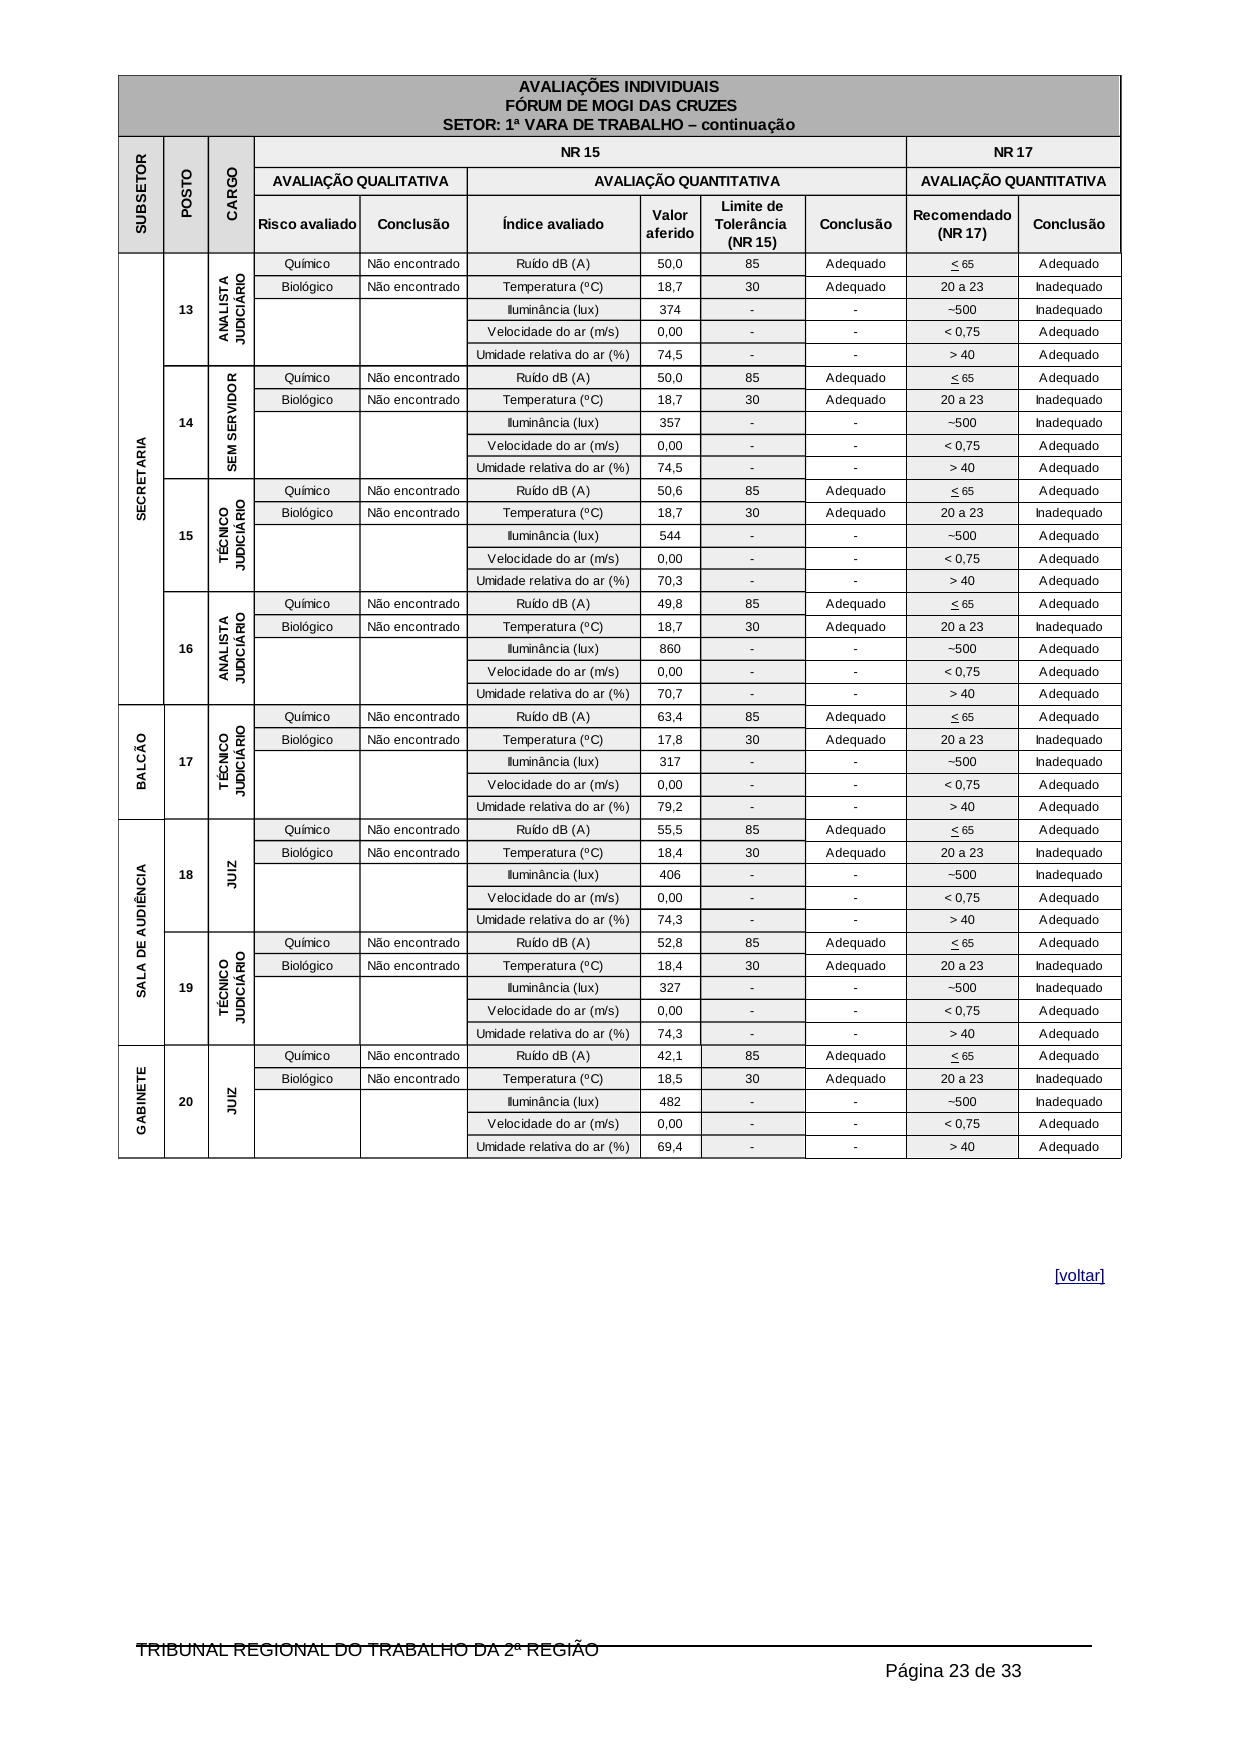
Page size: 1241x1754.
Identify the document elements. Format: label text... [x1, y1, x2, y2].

text [voltar] [136, 1266, 1104, 1285]
